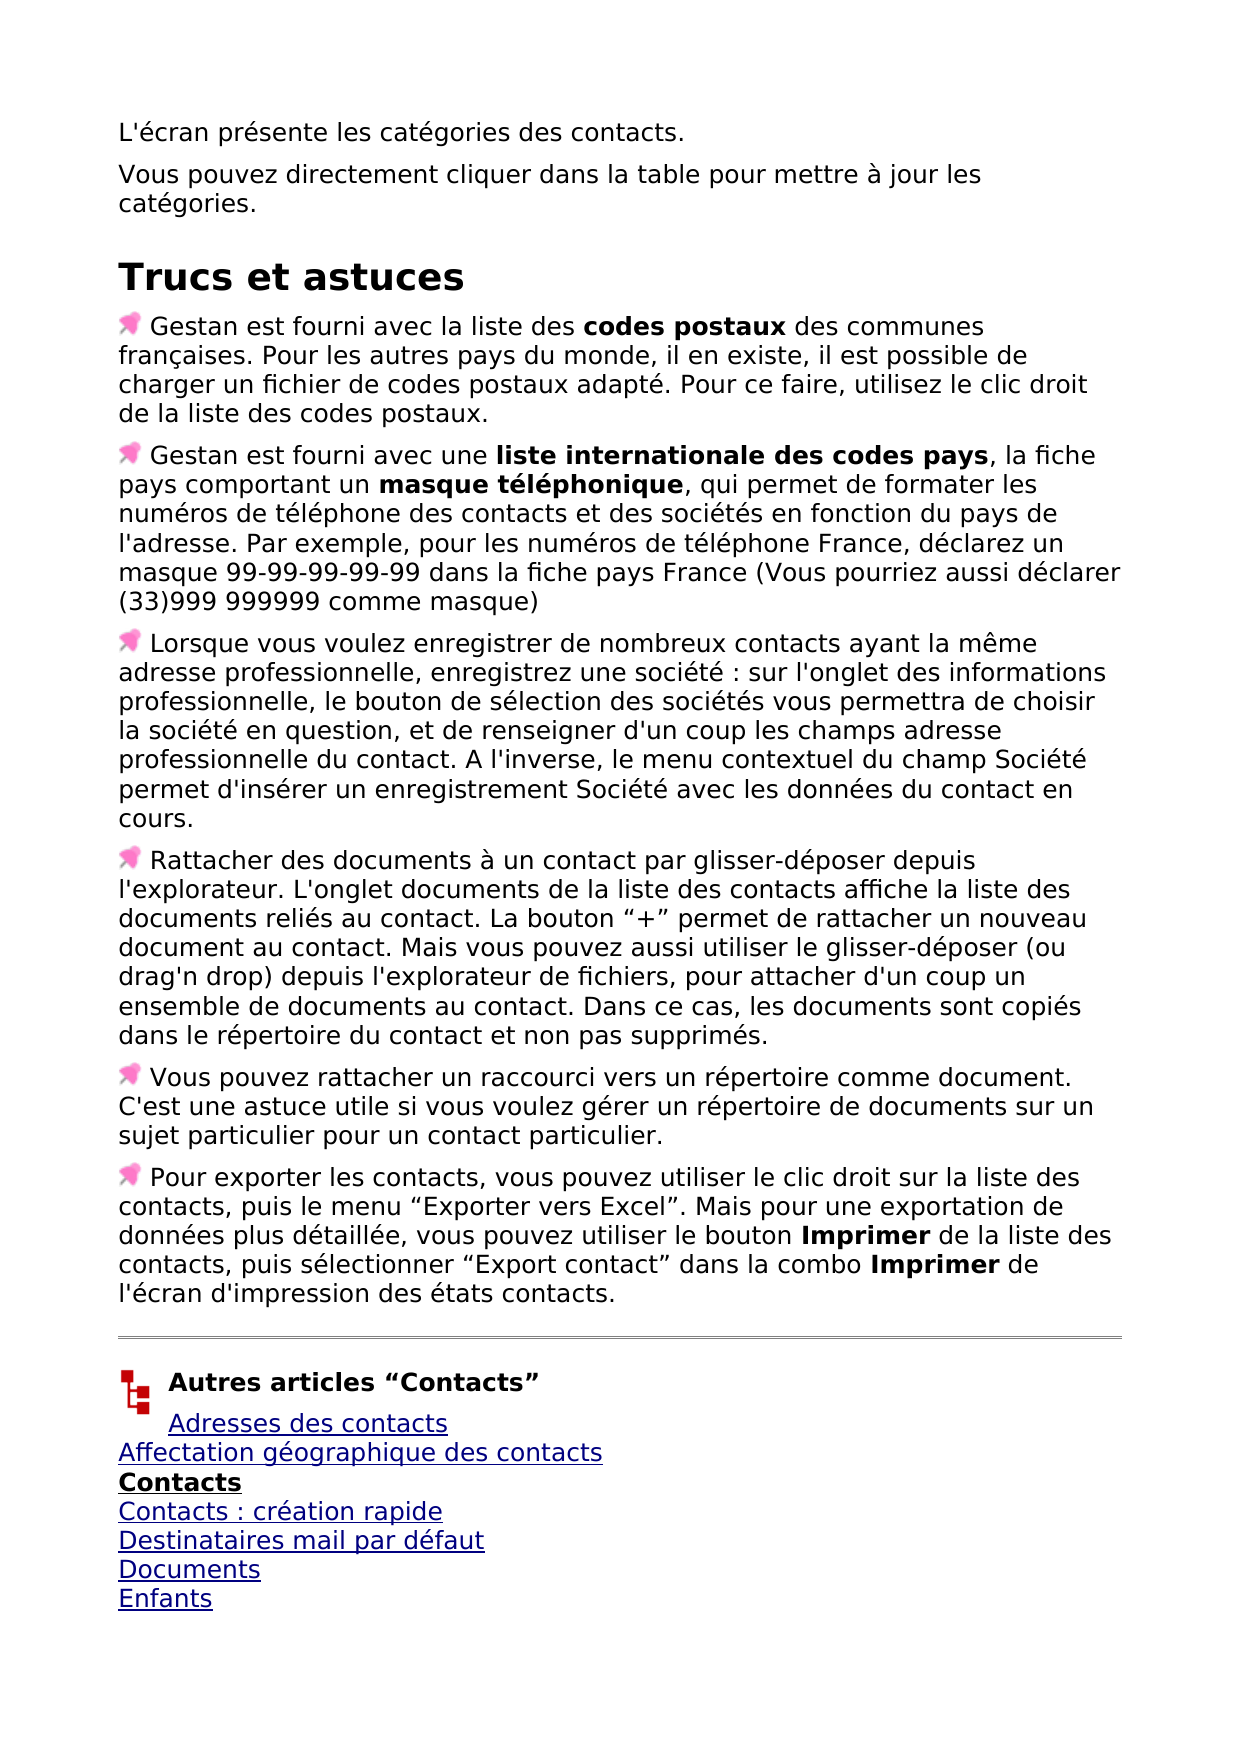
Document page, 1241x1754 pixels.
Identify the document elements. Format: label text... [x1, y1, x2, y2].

text Gestan est fourni avec une liste internationale des codes pays, la fiche pays comportant un masque téléphonique, qui permet de formater les numéros de téléphone des contacts et des sociétés en fonction du pays de l'adresse. Par exemple, pour les numéros de téléphone France, déclarez un masque 99-99-99-99-99 dans la fiche pays France (Vous pourriez aussi déclarer (33)999 999999 comme masque) [118, 441, 1122, 616]
text Lorsque vous voulez enregistrer de nombreux contacts ayant la même adresse professionnelle, enregistrez une société : sur l'onglet des informations professionnelle, le bouton de sélection des sociétés vous permettra de choisir la société en question, et de renseigner d'un coup les champs adresse professionnelle du contact. A l'inverse, le menu contextuel du champ Société permet d'insérer un enregistrement Société avec les données du contact en cours. [118, 629, 1122, 833]
subtitle Trucs et astuces [118, 256, 1122, 299]
text Gestan est fourni avec la liste des codes postaux des communes françaises. Pour les autres pays du monde, il en existe, il est possible de charger un fichier de codes postaux adapté. Pour ce faire, utilisez le clic droit de la liste des codes postaux. [118, 312, 1122, 429]
text Adresses des contacts Affectation géographique des contacts Contacts Contacts : création rapide Destinataires mail par défaut Documents Enfants [118, 1409, 1122, 1613]
text Vous pouvez directement cliquer dans la table pour mettre à jour les catégories. [118, 160, 1122, 218]
text Pour exporter les contacts, vous pouvez utiliser le clic droit sur la liste des contacts, puis le menu “Exporter vers Excel”. Mais pour une exportation de données plus détaillée, vous pouvez utiliser le bouton Imprimer de la liste des contacts, puis sélectionner “Export contact” dans la combo Imprimer de l'écran d'impression des états contacts. [118, 1163, 1122, 1309]
picture [118, 1062, 142, 1086]
picture [118, 845, 142, 870]
text Autres articles “Contacts” [169, 1368, 1122, 1397]
text Vous pouvez rattacher un raccourci vers un répertoire comme document. C'est une astuce utile si vous voulez gérer un répertoire de documents sur un sujet particulier pour un contact particulier. [118, 1063, 1122, 1150]
text L'écran présente les catégories des contacts. [118, 118, 1122, 147]
picture [118, 628, 142, 653]
text Rattacher des documents à un contact par glisser-déposer depuis l'explorateur. L'onglet documents de la liste des contacts affiche la liste des documents reliés au contact. La bouton “+” permet de rattacher un nouveau document au contact. Mais vous pouvez aussi utiliser le glisser-déposer (ou drag'n drop) depuis l'explorateur de fichiers, pour attacher d'un coup un ensemble de documents au contact. Dans ce cas, les documents sont copiés dans le répertoire du contact et non pas supprimés. [118, 846, 1122, 1050]
picture [118, 1367, 169, 1418]
picture [118, 441, 142, 465]
picture [118, 311, 142, 336]
picture [118, 1162, 142, 1187]
